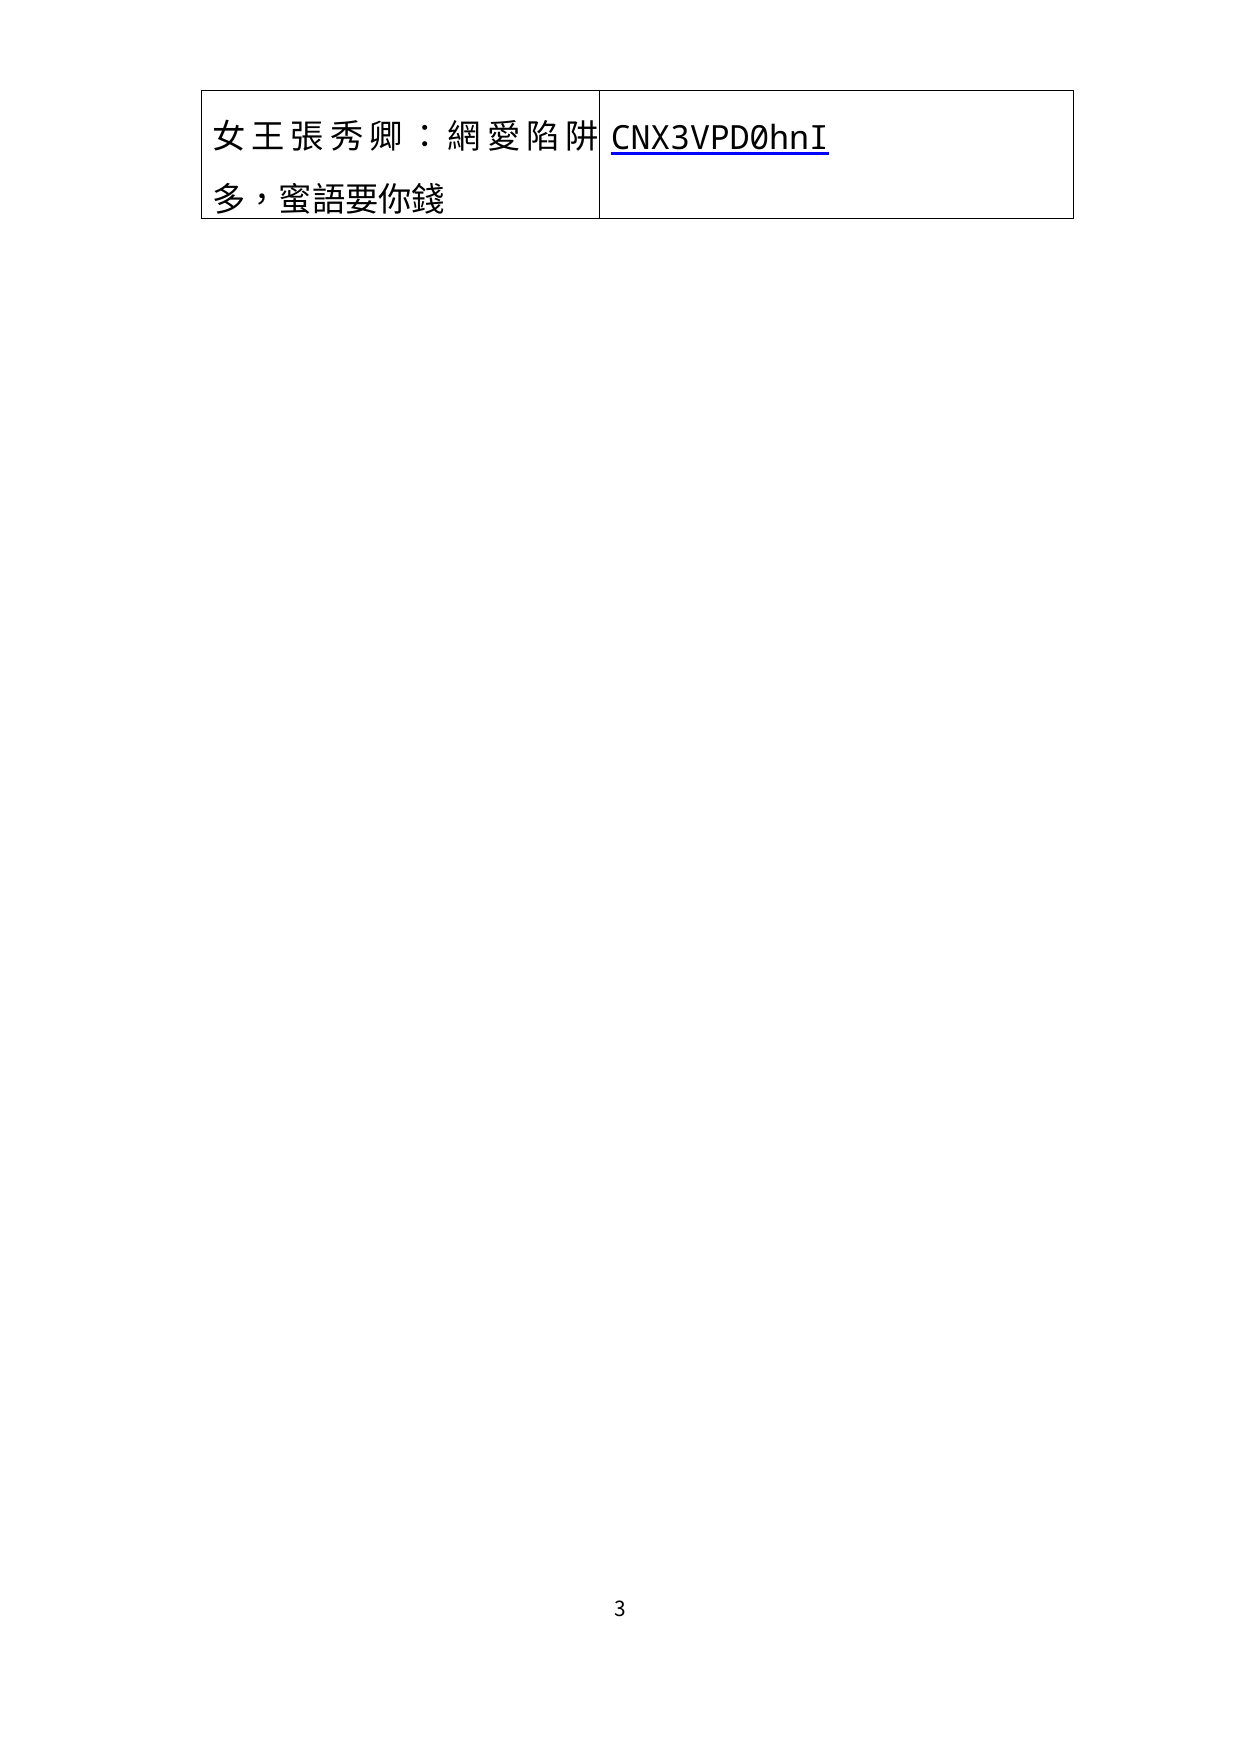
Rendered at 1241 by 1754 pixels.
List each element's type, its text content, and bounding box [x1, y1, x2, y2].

table_cell 女王張秀卿：網愛陷阱多，蜜語要你錢 [202, 91, 599, 218]
table_cell CNX3VPD0hnI [600, 91, 1073, 218]
